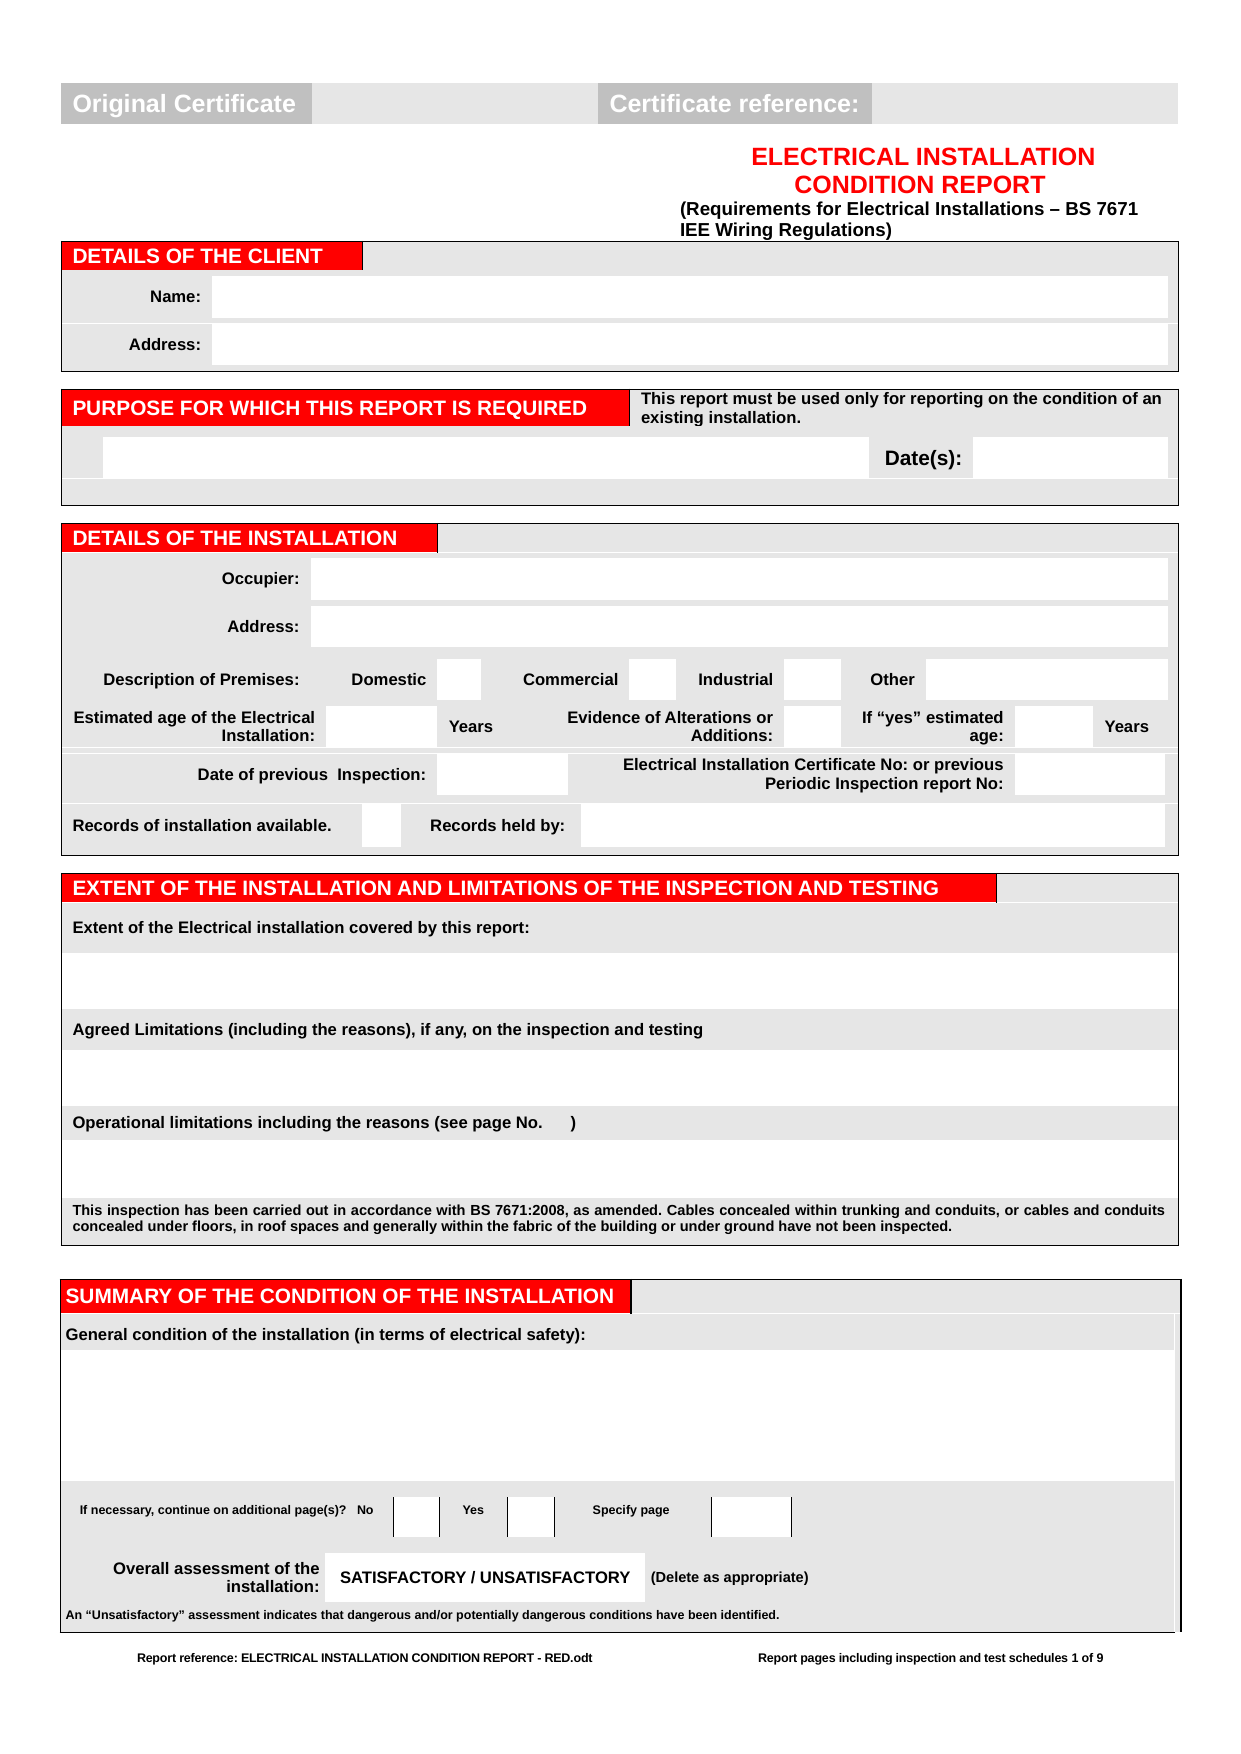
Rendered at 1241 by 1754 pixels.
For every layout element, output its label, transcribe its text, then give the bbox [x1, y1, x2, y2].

table_cell Specify page [555, 1497, 711, 1537]
table_cell DETAILS OF THE INSTALLATION [62, 524, 437, 552]
table_cell [62, 1239, 1178, 1245]
table_header SUMMARY OF THE CONDITION OF THE INSTALLATION [61, 1280, 630, 1313]
table_cell PURPOSE FOR WHICH THIS REPORT IS REQUIRED [62, 390, 629, 426]
table_cell [62, 553, 1178, 558]
table_cell EXTENT OF THE INSTALLATION AND LIMITATIONS OF THE INSPECTION AND TESTING [62, 874, 996, 902]
table_cell [394, 1497, 439, 1537]
table_cell [712, 1497, 791, 1537]
table_cell [62, 426, 1178, 437]
table_cell (Delete as appropriate) [645, 1553, 1174, 1602]
table_cell [1168, 558, 1178, 600]
table_cell Estimated age of the Electrical Installation: [62, 706, 326, 747]
table_cell Description of Premises: [62, 659, 311, 700]
table_cell [62, 270, 1178, 276]
table_cell [1175, 1350, 1180, 1632]
table_cell [212, 276, 1168, 318]
table_cell [326, 706, 437, 747]
table_cell [784, 706, 841, 747]
table_cell [1165, 754, 1178, 795]
table_cell [62, 365, 1178, 371]
table_cell [62, 748, 1178, 753]
table_cell Extent of the Electrical installation covered by this report: [62, 903, 1178, 953]
table_cell General condition of the installation (in terms of electrical safety): [61, 1314, 1174, 1350]
table_cell Records of installation available. [62, 804, 362, 847]
table_cell Years [437, 706, 508, 747]
table_cell Occupier: [62, 558, 311, 600]
table_cell [1168, 606, 1178, 647]
table_cell [62, 700, 1178, 706]
table_cell If “yes” estimated age: [841, 706, 1015, 747]
table_cell [62, 318, 1178, 323]
table_cell Commercial [481, 659, 629, 700]
table_header [62, 954, 1178, 1009]
table_cell [1168, 324, 1178, 365]
table_cell [1168, 437, 1178, 478]
table_cell [1165, 804, 1178, 847]
table_cell Overall assessment of the installation: [61, 1553, 325, 1602]
table_cell SATISFACTORY / UNSATISFACTORY [325, 1553, 645, 1602]
table_cell [62, 847, 1178, 855]
table_header [312, 83, 598, 124]
table_cell [438, 524, 1178, 552]
table_cell Address: [62, 606, 311, 647]
table_cell [62, 653, 1178, 659]
table_cell [1015, 754, 1165, 795]
table_cell [784, 659, 841, 700]
table_header Agreed Limitations (including the reasons), if any, on the inspection and testing [62, 1009, 1178, 1050]
table_cell [61, 506, 1178, 523]
table_cell [61, 1537, 1174, 1553]
table_cell [973, 437, 1168, 478]
table_cell [926, 659, 1168, 700]
table_cell Records held by: [401, 804, 581, 847]
table_cell [62, 795, 1178, 803]
table_cell Evidence of Alterations or Additions: [508, 706, 784, 747]
table_cell [1175, 1314, 1180, 1350]
table_cell [437, 659, 481, 700]
table_cell [1168, 659, 1178, 700]
table_cell [62, 1140, 1178, 1198]
table_cell [311, 558, 1168, 600]
table_cell [103, 437, 868, 478]
table_header ELECTRICAL INSTALLATION CONDITION REPORT (Requirements for Electrical Installations – BS 7671 IEE Wiring Regulations) [669, 143, 1178, 241]
table_cell [62, 647, 1178, 653]
table_cell [62, 479, 1178, 505]
table_cell Date of previous Inspection: [62, 754, 437, 795]
table_cell [1168, 276, 1178, 318]
table_header [62, 1050, 1178, 1106]
table_header [632, 1280, 1180, 1313]
table_cell DETAILS OF THE CLIENT [62, 242, 362, 270]
table_cell [997, 874, 1178, 902]
table_cell An “Unsatisfactory” assessment indicates that dangerous and/or potentially dangerous conditions have been identified. [61, 1602, 1174, 1632]
table_cell Date(s): [869, 437, 973, 478]
table_cell [630, 659, 676, 700]
table_cell Yes [440, 1497, 507, 1537]
table_cell [1168, 706, 1178, 747]
table_header Certificate reference: [598, 83, 872, 124]
table_cell If necessary, continue on additional page(s)? No [61, 1497, 393, 1537]
table_header [262, 143, 668, 241]
table_cell [437, 754, 568, 795]
table_cell [362, 804, 401, 847]
table_cell This report must be used only for reporting on the condition of an existing installation. [630, 390, 1178, 426]
table_cell Operational limitations including the reasons (see page No. ) [62, 1106, 1178, 1140]
table_cell [62, 437, 103, 478]
table_cell [311, 606, 1168, 647]
table_header Original Certificate [61, 83, 312, 124]
table_cell Years [1093, 706, 1168, 747]
table_cell [61, 856, 1178, 873]
table_cell Industrial [676, 659, 784, 700]
table_cell [792, 1497, 1174, 1537]
table_cell Name: [62, 276, 212, 318]
table_cell Domestic [311, 659, 437, 700]
table_cell Electrical Installation Certificate No: or previous Periodic Inspection report No: [568, 754, 1015, 795]
table_cell [508, 1497, 554, 1537]
table_header [61, 143, 262, 241]
table_cell [581, 804, 1165, 847]
table_cell [1015, 706, 1093, 747]
table_cell [61, 1350, 1174, 1481]
table_cell Other [841, 659, 926, 700]
table_header [872, 83, 1178, 124]
table_cell [363, 242, 1178, 270]
table_cell Address: [62, 324, 212, 365]
table_cell [61, 1481, 1174, 1497]
table_header This inspection has been carried out in accordance with BS 7671:2008, as amended. Cables concealed within trunking and conduits, or cables and conduits concealed under floors, in roof spaces and generally within the fabric of the building or under ground have not been inspected. [62, 1198, 1178, 1239]
table_cell [212, 324, 1168, 365]
table_cell [61, 372, 1178, 388]
table_cell [62, 600, 1178, 606]
